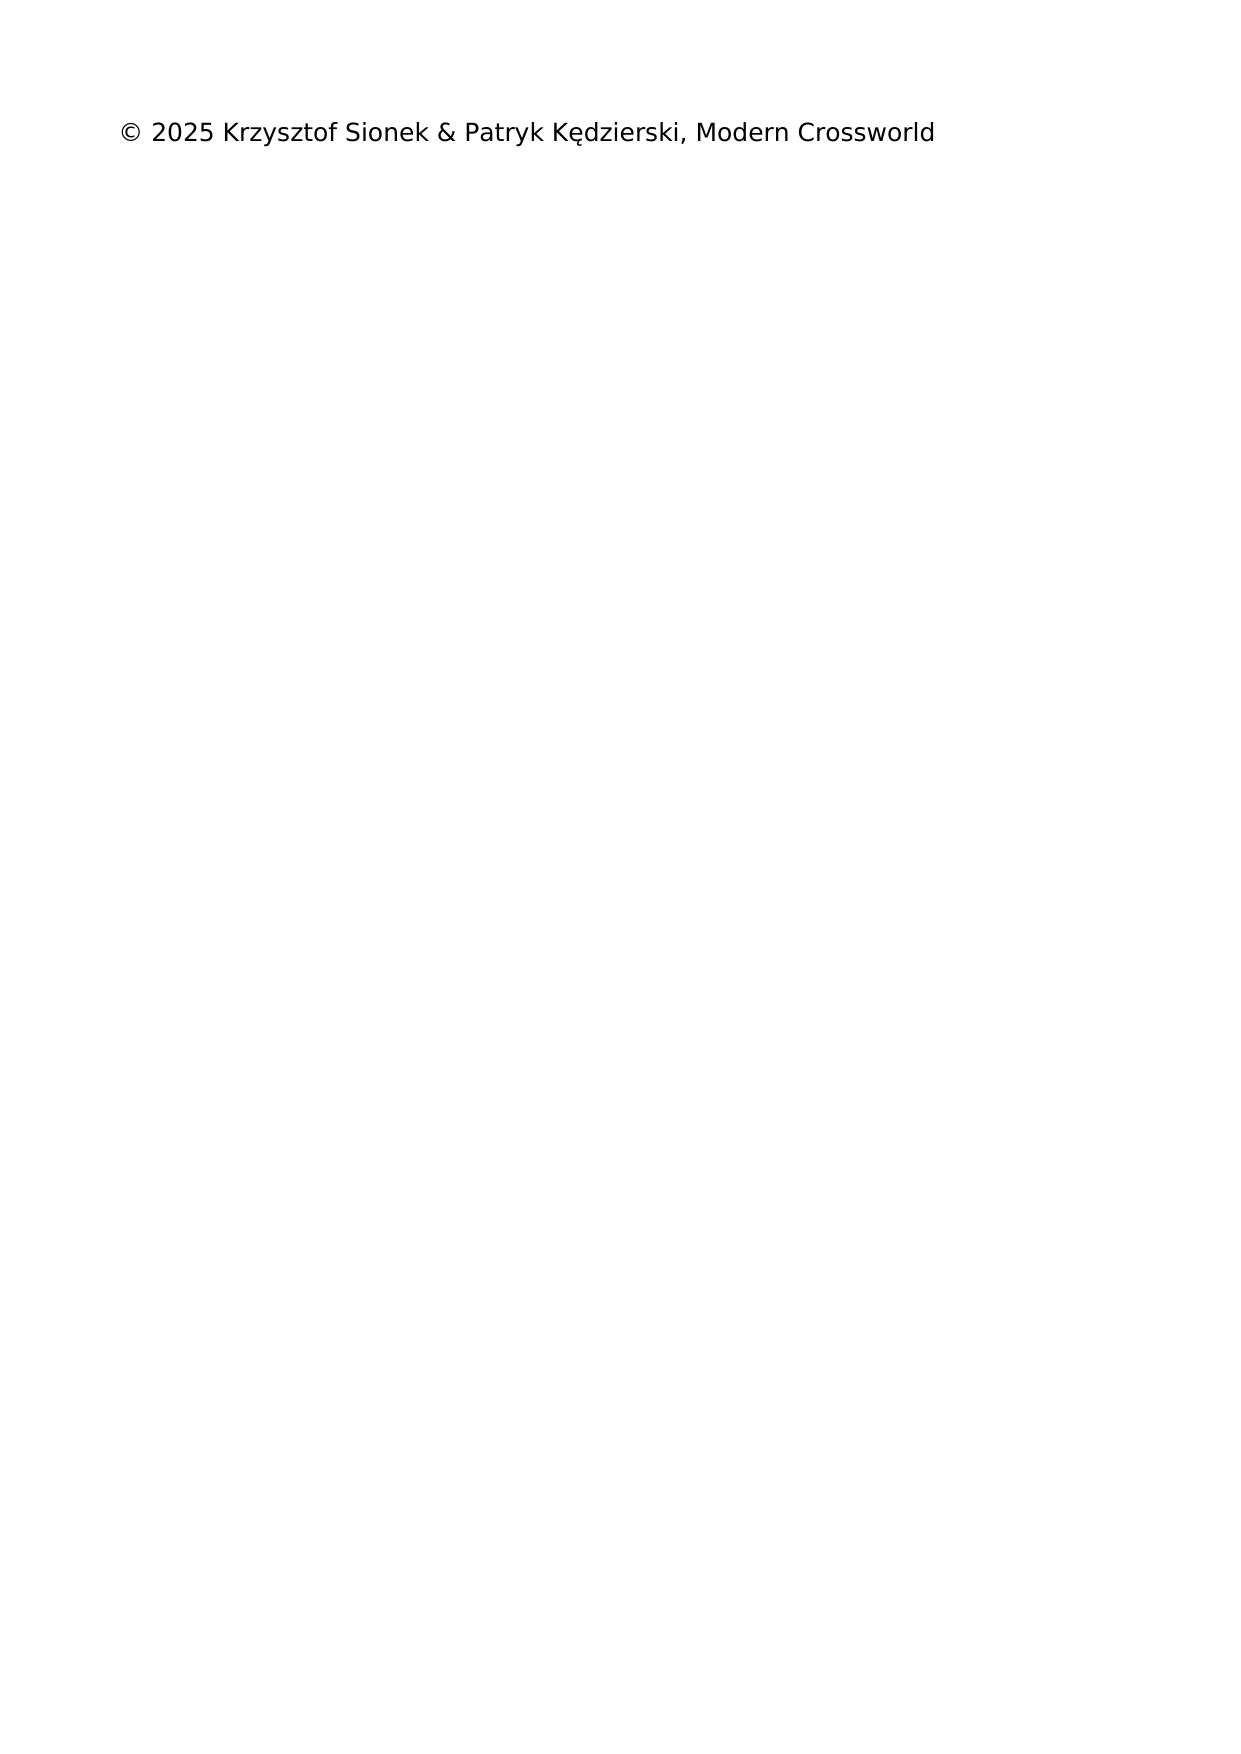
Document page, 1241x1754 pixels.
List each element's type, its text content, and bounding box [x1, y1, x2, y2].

text © 2025 Krzysztof Sionek & Patryk Kędzierski, Modern Crossworld [118, 118, 1122, 147]
